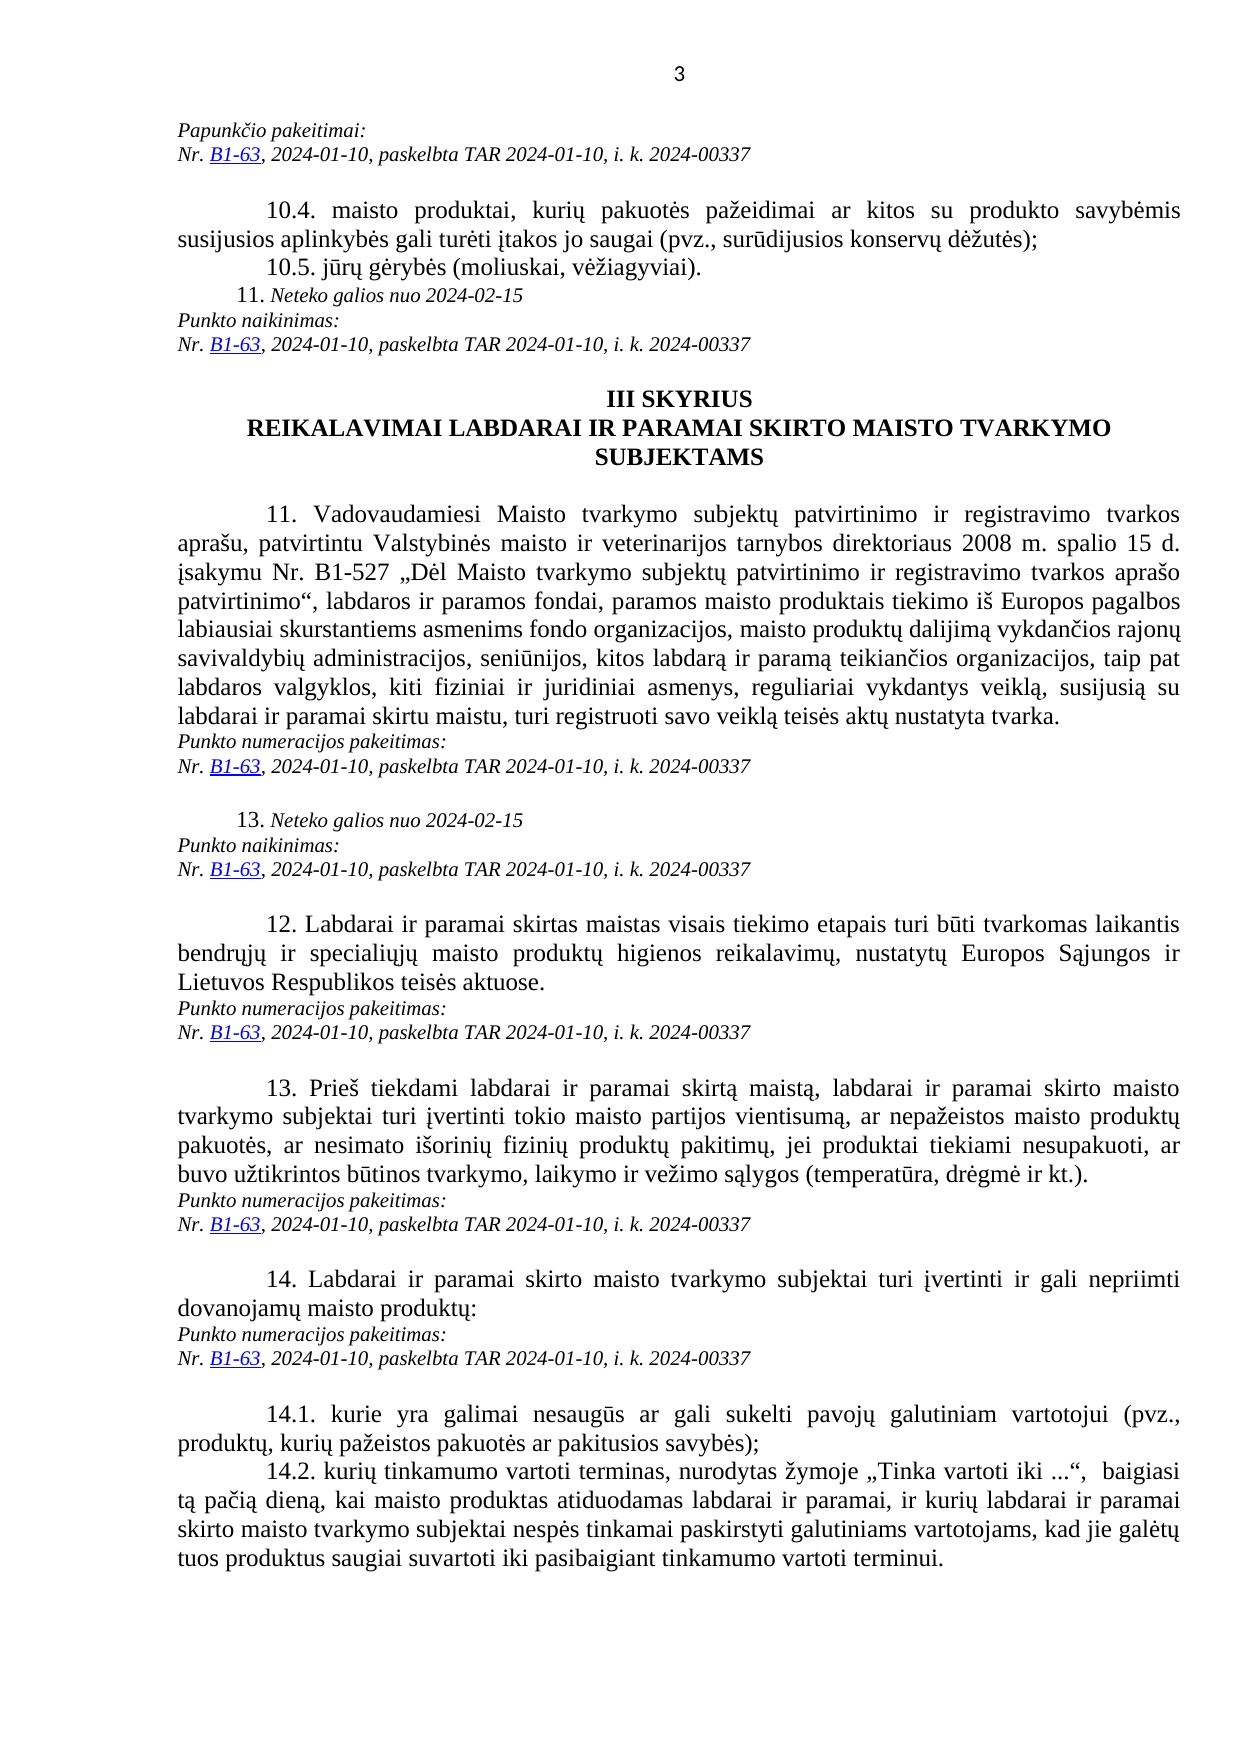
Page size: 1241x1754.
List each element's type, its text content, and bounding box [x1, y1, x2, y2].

text 12. Labdarai ir paramai skirtas maistas visais tiekimo etapais turi būti tvarkomas laikantis bendrųjų ir specialiųjų maisto produktų higienos reikalavimų, nustatytų Europos Sąjungos ir Lietuvos Respublikos teisės aktuose. [177, 909, 1181, 996]
text Punkto naikinimas: [177, 833, 1181, 857]
text Punkto numeracijos pakeitimas: [177, 1188, 1181, 1212]
text III SKYRIUS [177, 384, 1181, 413]
text 10.5. jūrų gėrybės (moliuskai, vėžiagyviai). [177, 252, 1181, 281]
text Punkto naikinimas: [177, 308, 1181, 332]
text 10.4. maisto produktai, kurių pakuotės pažeidimai ar kitos su produkto savybėmis susijusios aplinkybės gali turėti įtakos jo saugai (pvz., surūdijusios konservų dėžutės); [177, 195, 1181, 252]
text 11. Neteko galios nuo 2024-02-15 [177, 281, 1181, 308]
text Nr. B1-63, 2024-01-10, paskelbta TAR 2024-01-10, i. k. 2024-00337 [177, 332, 1181, 356]
text 13. Neteko galios nuo 2024-02-15 [177, 806, 1181, 833]
text 13. Prieš tiekdami labdarai ir paramai skirtą maistą, labdarai ir paramai skirto maisto tvarkymo subjektai turi įvertinti tokio maisto partijos vientisumą, ar nepažeistos maisto produktų pakuotės, ar nesimato išorinių fizinių produktų pakitimų, jei produktai tiekiami nesupakuoti, ar buvo užtikrintos būtinos tvarkymo, laikymo ir vežimo sąlygos (temperatūra, drėgmė ir kt.). [177, 1073, 1181, 1188]
text 11. Vadovaudamiesi Maisto tvarkymo subjektų patvirtinimo ir registravimo tvarkos aprašu, patvirtintu Valstybinės maisto ir veterinarijos tarnybos direktoriaus 2008 m. spalio 15 d. įsakymu Nr. B1-527 „Dėl Maisto tvarkymo subjektų patvirtinimo ir registravimo tvarkos aprašo patvirtinimo“, labdaros ir paramos fondai, paramos maisto produktais tiekimo iš Europos pagalbos labiausiai skurstantiems asmenims fondo organizacijos, maisto produktų dalijimą vykdančios rajonų savivaldybių administracijos, seniūnijos, kitos labdarą ir paramą teikiančios organizacijos, taip pat labdaros valgyklos, kiti fiziniai ir juridiniai asmenys, reguliariai vykdantys veiklą, susijusią su labdarai ir paramai skirtu maistu, turi registruoti savo veiklą teisės aktų nustatyta tvarka. [177, 499, 1181, 729]
text 14. Labdarai ir paramai skirto maisto tvarkymo subjektai turi įvertinti ir gali nepriimti dovanojamų maisto produktų: [177, 1264, 1181, 1322]
text Papunkčio pakeitimai: [177, 118, 1181, 142]
text Nr. B1-63, 2024-01-10, paskelbta TAR 2024-01-10, i. k. 2024-00337 [177, 857, 1181, 881]
text Punkto numeracijos pakeitimas: [177, 996, 1181, 1020]
text Nr. B1-63, 2024-01-10, paskelbta TAR 2024-01-10, i. k. 2024-00337 [177, 1020, 1181, 1044]
text Nr. B1-63, 2024-01-10, paskelbta TAR 2024-01-10, i. k. 2024-00337 [177, 1346, 1181, 1370]
text Nr. B1-63, 2024-01-10, paskelbta TAR 2024-01-10, i. k. 2024-00337 [177, 753, 1181, 778]
text Nr. B1-63, 2024-01-10, paskelbta TAR 2024-01-10, i. k. 2024-00337 [177, 142, 1181, 166]
text REIKALAVIMAI LABDARAI IR PARAMAI SKIRTO MAISTO TVARKYMO SUBJEKTAMS [177, 413, 1181, 471]
text 14.2. kurių tinkamumo vartoti terminas, nurodytas žymoje „Tinka vartoti iki ...“, baigiasi tą pačią dieną, kai maisto produktas atiduodamas labdarai ir paramai, ir kurių labdarai ir paramai skirto maisto tvarkymo subjektai nespės tinkamai paskirstyti galutiniams vartotojams, kad jie galėtų tuos produktus saugiai suvartoti iki pasibaigiant tinkamumo vartoti terminui. [177, 1456, 1181, 1571]
text Nr. B1-63, 2024-01-10, paskelbta TAR 2024-01-10, i. k. 2024-00337 [177, 1212, 1181, 1236]
text 14.1. kurie yra galimai nesaugūs ar gali sukelti pavojų galutiniam vartotojui (pvz., produktų, kurių pažeistos pakuotės ar pakitusios savybės); [177, 1399, 1181, 1456]
text Punkto numeracijos pakeitimas: [177, 1322, 1181, 1346]
text Punkto numeracijos pakeitimas: [177, 729, 1181, 753]
